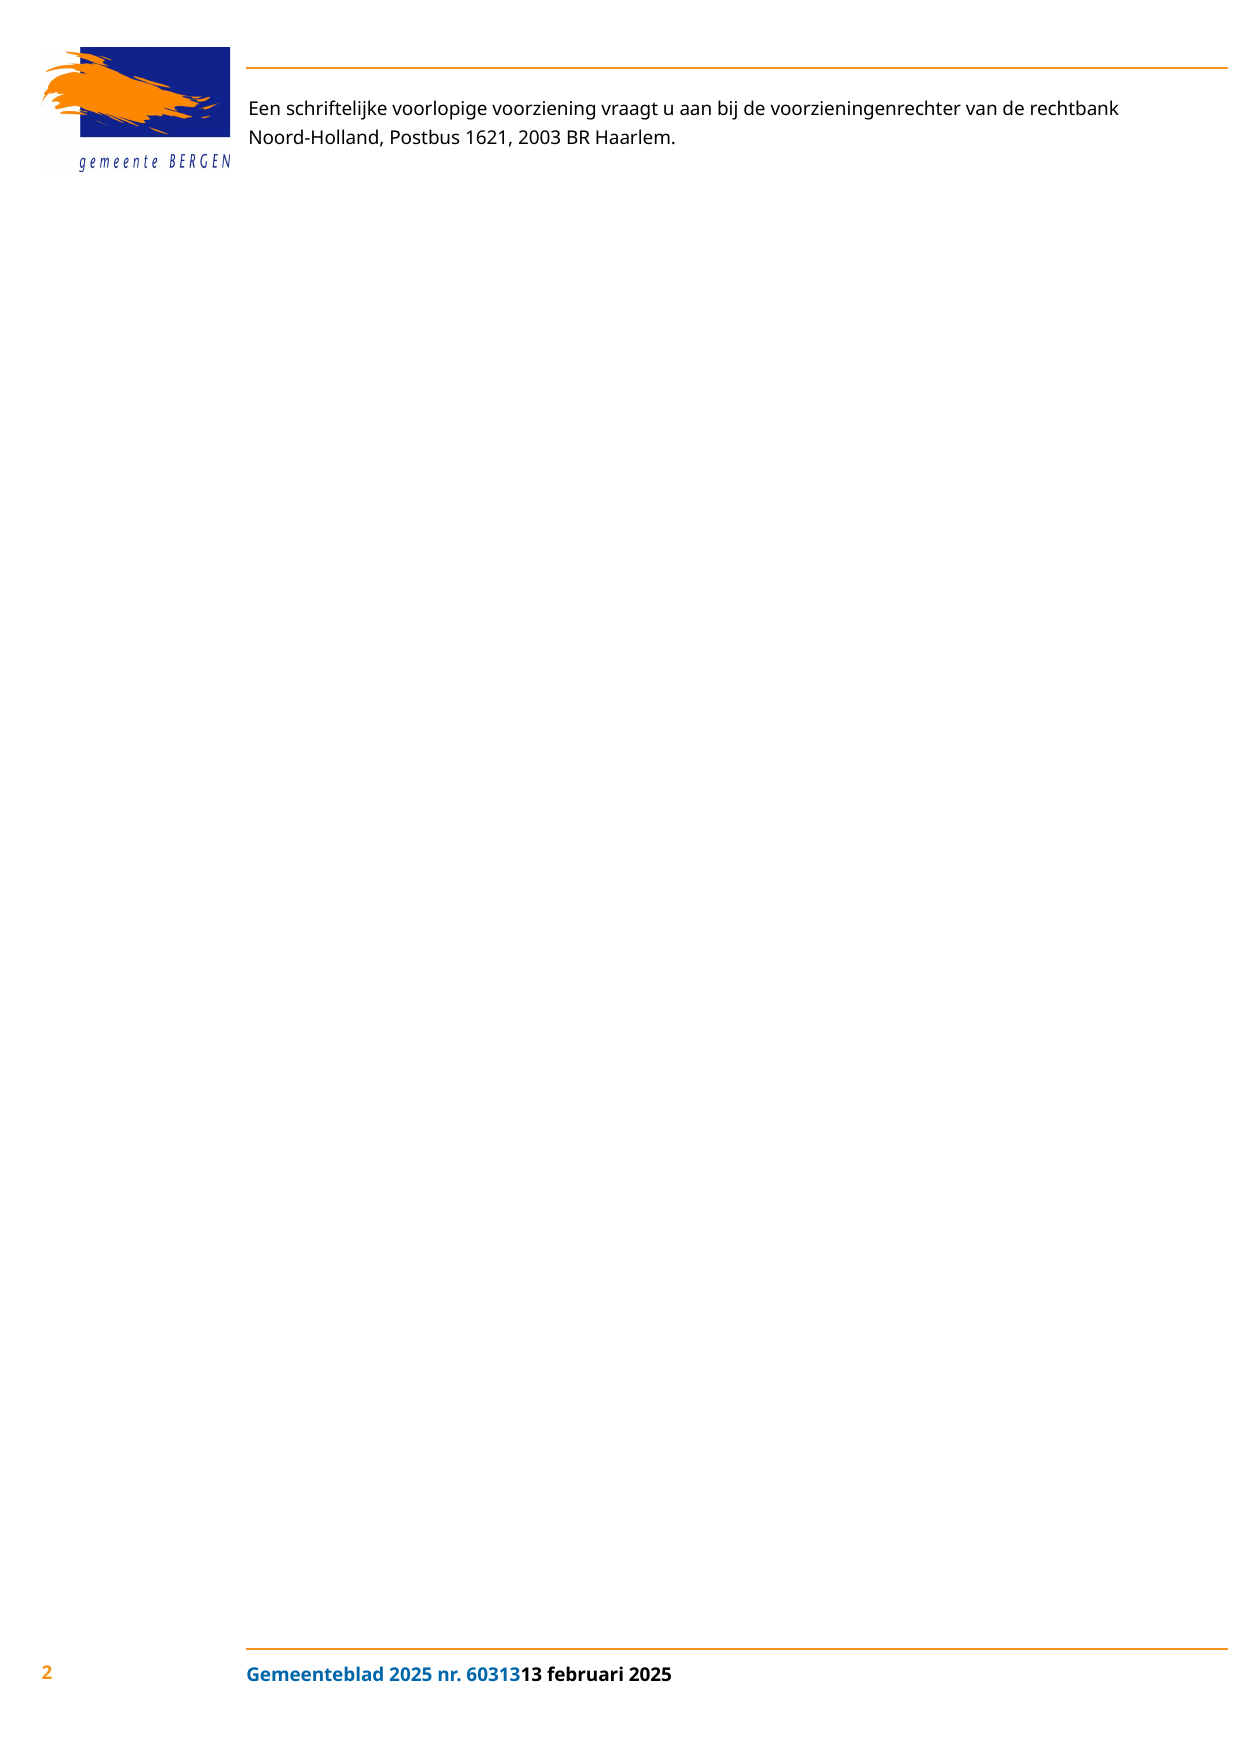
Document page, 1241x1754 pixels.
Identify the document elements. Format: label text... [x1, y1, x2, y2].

text Een schriftelijke voorlopige voorziening vraagt u aan bij de voorzieningenrechter van de rechtbank Noord-Holland, Postbus 1621, 2003 BR Haarlem. [248, 95, 1152, 150]
picture [41, 47, 231, 172]
